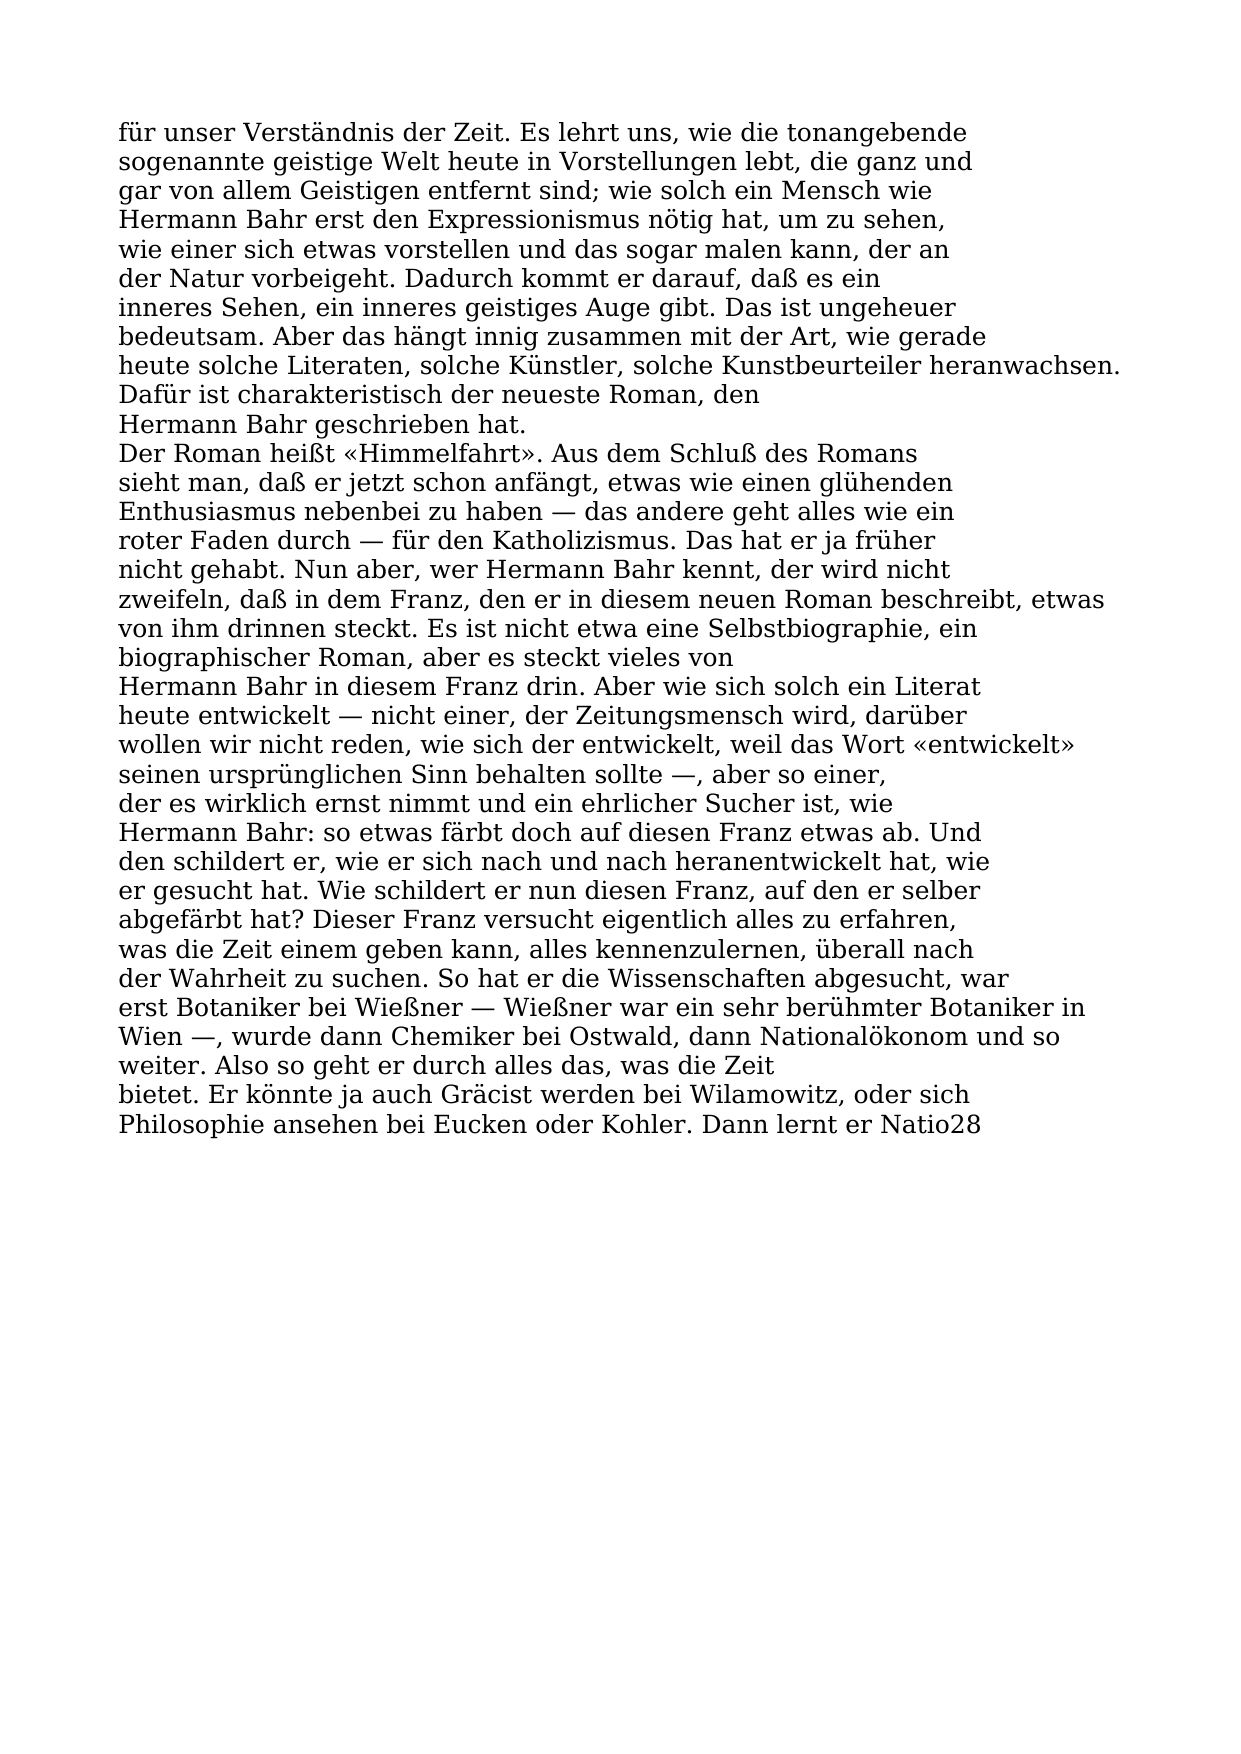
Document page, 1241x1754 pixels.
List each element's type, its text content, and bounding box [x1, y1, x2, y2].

text heute entwickelt — nicht einer, der Zeitungsmensch wird, darüber [118, 701, 1122, 731]
text der Wahrheit zu suchen. So hat er die Wissenschaften abgesucht, war [118, 964, 1122, 993]
text abgefärbt hat? Dieser Franz versucht eigentlich alles zu erfahren, [118, 906, 1122, 935]
text Hermann Bahr geschrieben hat. [118, 410, 1122, 439]
text Der Roman heißt «Himmelfahrt». Aus dem Schluß des Romans [118, 439, 1122, 468]
text zweifeln, daß in dem Franz, den er in diesem neuen Roman beschreibt, etwas von ihm drinnen steckt. Es ist nicht etwa eine Selbstbiographie, ein biographischer Roman, aber es steckt vieles von [118, 585, 1122, 672]
text der Natur vorbeigeht. Dadurch kommt er darauf, daß es ein [118, 264, 1122, 293]
text Enthusiasmus nebenbei zu haben — das andere geht alles wie ein [118, 497, 1122, 526]
text den schildert er, wie er sich nach und nach heranentwickelt hat, wie [118, 847, 1122, 876]
text sogenannte geistige Welt heute in Vorstellungen lebt, die ganz und [118, 147, 1122, 176]
text nicht gehabt. Nun aber, wer Hermann Bahr kennt, der wird nicht [118, 556, 1122, 585]
text Philosophie ansehen bei Eucken oder Kohler. Dann lernt er Natio28 [118, 1110, 1122, 1139]
text Hermann Bahr erst den Expressionismus nötig hat, um zu sehen, [118, 206, 1122, 235]
text bedeutsam. Aber das hängt innig zusammen mit der Art, wie gerade [118, 322, 1122, 351]
text er gesucht hat. Wie schildert er nun diesen Franz, auf den er selber [118, 876, 1122, 906]
text bietet. Er könnte ja auch Gräcist werden bei Wilamowitz, oder sich [118, 1081, 1122, 1110]
text sieht man, daß er jetzt schon anfängt, etwas wie einen glühenden [118, 468, 1122, 497]
text gar von allem Geistigen entfernt sind; wie solch ein Mensch wie [118, 176, 1122, 206]
text erst Botaniker bei Wießner — Wießner war ein sehr berühmter Botaniker in Wien —, wurde dann Chemiker bei Ostwald, dann Nationalökonom und so weiter. Also so geht er durch alles das, was die Zeit [118, 993, 1122, 1081]
text heute solche Literaten, solche Künstler, solche Kunstbeurteiler heranwachsen. Dafür ist charakteristisch der neueste Roman, den [118, 351, 1122, 410]
text der es wirklich ernst nimmt und ein ehrlicher Sucher ist, wie [118, 789, 1122, 818]
text inneres Sehen, ein inneres geistiges Auge gibt. Das ist ungeheuer [118, 293, 1122, 322]
text wie einer sich etwas vorstellen und das sogar malen kann, der an [118, 235, 1122, 264]
text Hermann Bahr in diesem Franz drin. Aber wie sich solch ein Literat [118, 672, 1122, 701]
text roter Faden durch — für den Katholizismus. Das hat er ja früher [118, 526, 1122, 556]
text wollen wir nicht reden, wie sich der entwickelt, weil das Wort «entwickelt» seinen ursprünglichen Sinn behalten sollte —, aber so einer, [118, 731, 1122, 789]
text Hermann Bahr: so etwas färbt doch auf diesen Franz etwas ab. Und [118, 818, 1122, 847]
text was die Zeit einem geben kann, alles kennenzulernen, überall nach [118, 935, 1122, 964]
text für unser Verständnis der Zeit. Es lehrt uns, wie die tonangebende [118, 118, 1122, 147]
